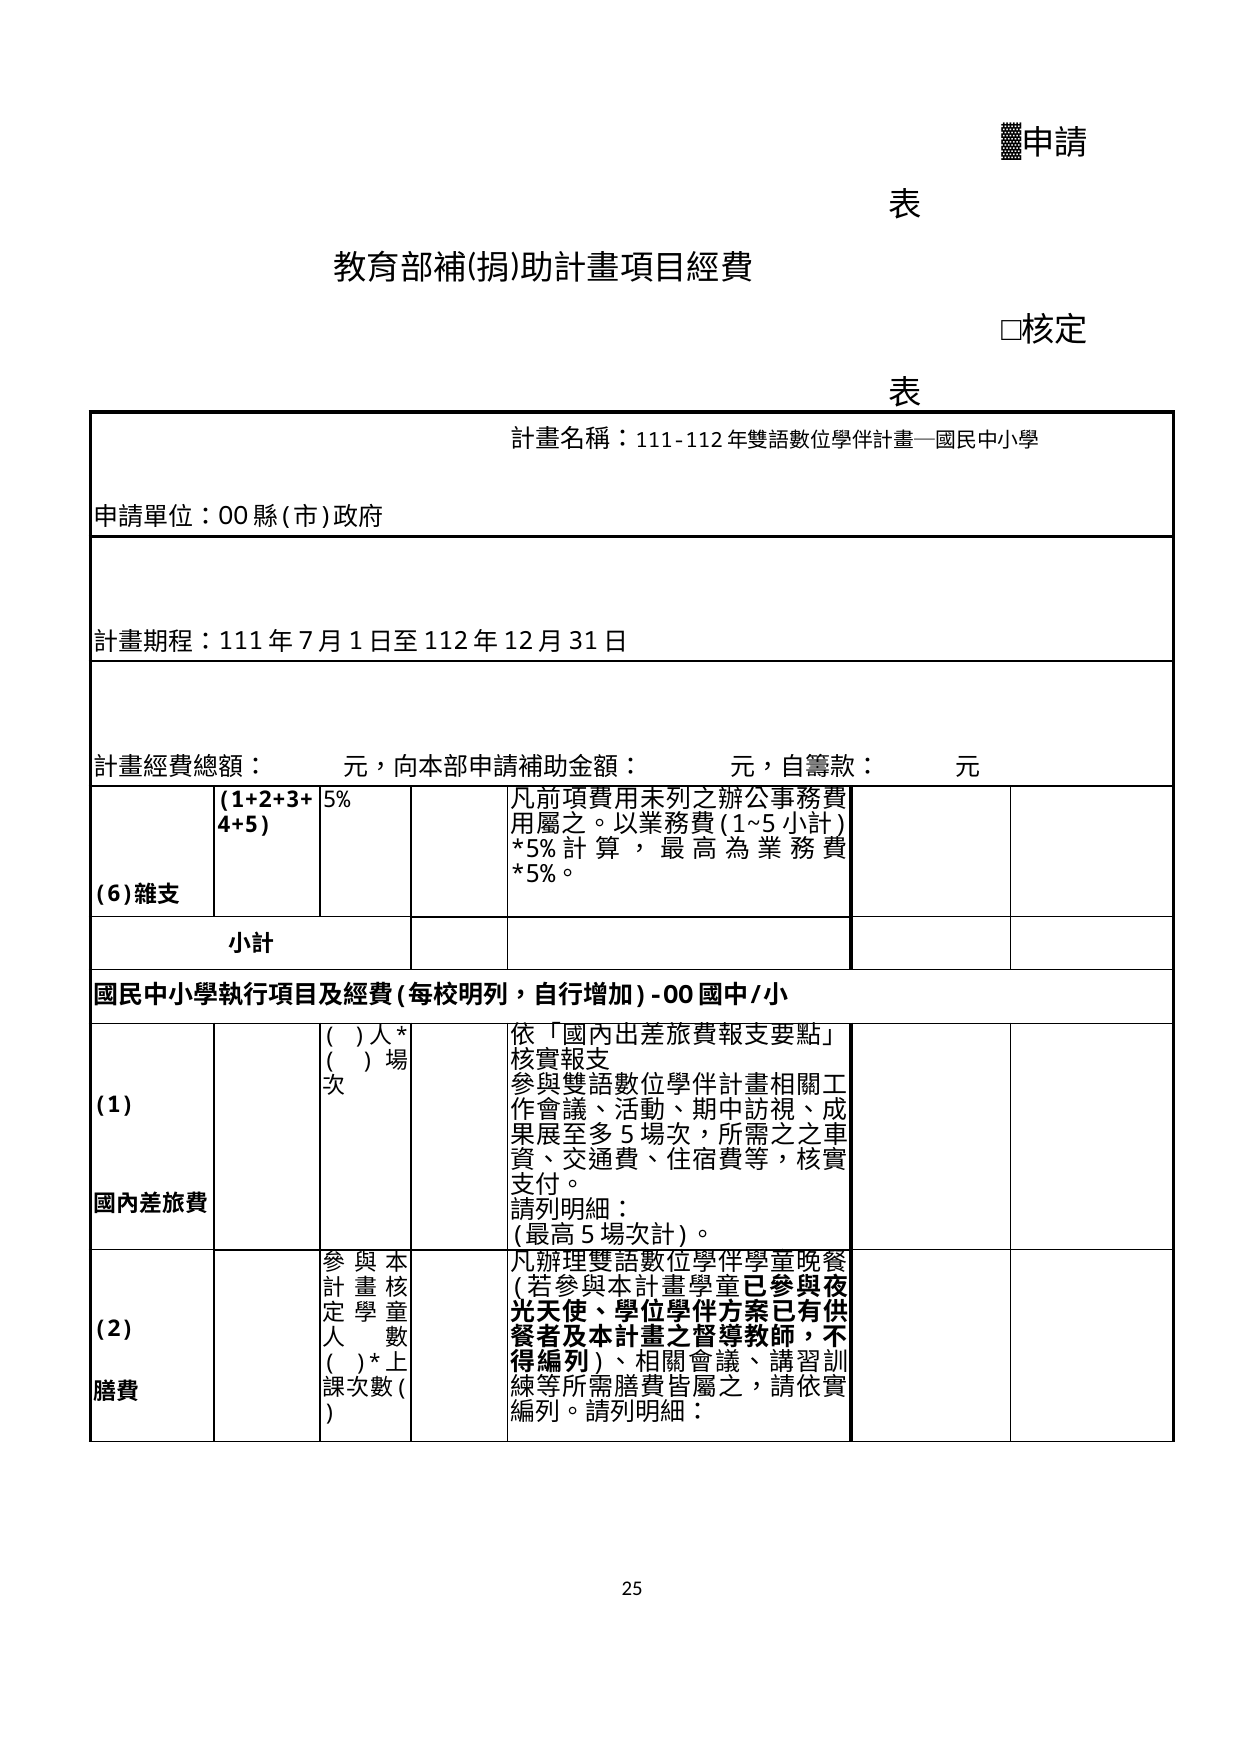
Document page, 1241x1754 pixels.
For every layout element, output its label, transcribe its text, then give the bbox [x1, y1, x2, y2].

table_cell [1094, 223, 1173, 285]
table_cell (1+2+3+4+5) [215, 787, 319, 916]
table_cell 5% [321, 787, 410, 916]
table_cell [1011, 1024, 1172, 1249]
table_cell 計畫名稱：111-112年雙語數位學伴計畫─國民中小學 [507, 414, 1172, 535]
table_cell (2) 膳費 [92, 1250, 213, 1441]
table_cell [412, 918, 507, 969]
table_cell [90, 285, 214, 410]
table_cell 依「國內出差旅費報支要點」核實報支 參與雙語數位學伴計畫相關工作會議、活動、期中訪視、成果展至多5場次，所需之之車資、交通費、住宿費等，核實支付。 請列明細： (最高5場次計)。 [508, 1024, 849, 1249]
table_cell □核定表 [715, 285, 1094, 410]
table_cell [215, 1024, 319, 1249]
table_cell [853, 917, 1010, 969]
table_cell [412, 1251, 507, 1441]
table_cell [214, 285, 255, 410]
table_cell ( )人*( )場次 [321, 1024, 410, 1249]
table_cell 計畫期程：111年7月1日至112年12月31日 [92, 538, 1172, 660]
table_header [255, 98, 383, 223]
table_cell [853, 1024, 1010, 1249]
table_header [1094, 98, 1173, 223]
table_cell [1094, 285, 1173, 410]
table_cell 計畫經費總額： 元，向本部申請補助金額： 元，自籌款： 元 [92, 662, 1172, 785]
table_cell 教育部補(捐)助計畫項目經費 [255, 223, 1094, 285]
table_cell [412, 1024, 507, 1249]
table_cell 小計 [92, 917, 410, 969]
table_cell [90, 223, 214, 285]
table_cell 參與本計畫核定學童人數( )*上課次數( ) [321, 1251, 410, 1441]
table_cell 凡辦理雙語數位學伴學童晚餐(若參與本計畫學童已參與夜光天使、學位學伴方案已有供餐者及本計畫之督導教師，不得編列)、相關會議、講習訓練等所需膳費皆屬之，請依實編列。請列明細： [508, 1251, 849, 1441]
table_cell [1011, 917, 1172, 969]
table_cell [412, 787, 507, 916]
table_header [384, 98, 512, 223]
table_header [512, 98, 715, 223]
table_cell [215, 1251, 319, 1441]
table_cell [1011, 1250, 1172, 1441]
table_cell [255, 285, 383, 410]
table_header [214, 98, 255, 223]
table_cell (6)雜支 [92, 787, 213, 916]
table_cell 申請單位：OO縣(市)政府 [92, 414, 507, 535]
table_cell [853, 787, 1010, 916]
table_header ▓申請表 [715, 98, 1094, 223]
table_cell [214, 223, 255, 285]
table_cell [508, 918, 849, 969]
table_cell 國民中小學執行項目及經費(每校明列，自行增加)-OO國中/小 [92, 970, 1172, 1022]
table_cell [512, 285, 715, 410]
table_cell 凡前項費用未列之辦公事務費用屬之。以業務費(1~5小計)*5%計算，最高為業務費*5%。 [508, 787, 849, 916]
table_cell (1) 國內差旅費 [92, 1024, 213, 1249]
table_cell [1011, 787, 1172, 916]
table_header [90, 98, 214, 223]
table_cell [384, 285, 512, 410]
table_cell [853, 1250, 1010, 1441]
